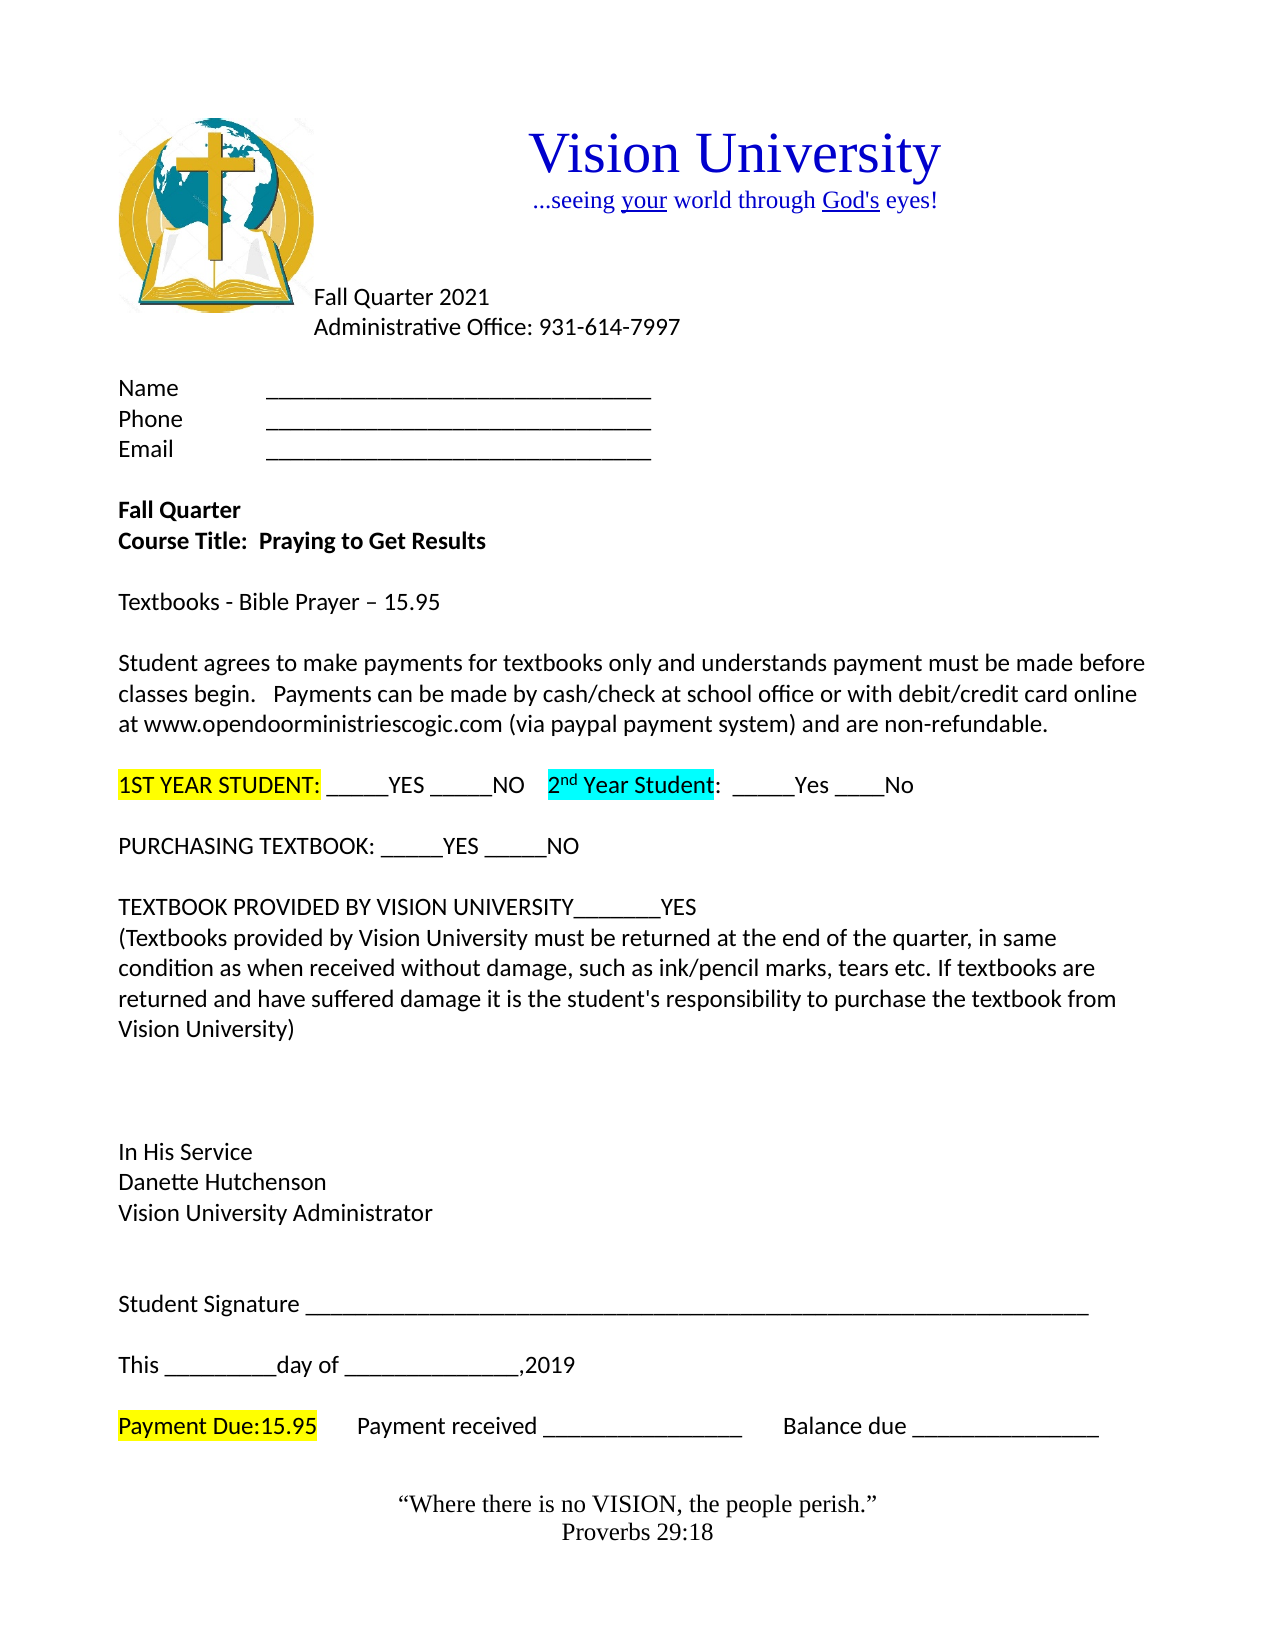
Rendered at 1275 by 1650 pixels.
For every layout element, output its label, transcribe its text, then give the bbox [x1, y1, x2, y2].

text Email _______________________________ [118, 434, 1157, 464]
text TEXTBOOK PROVIDED BY VISION UNIVERSITY_______YES [118, 891, 1157, 922]
text Student agrees to make payments for textbooks only and understands payment must be made before classes begin. Payments can be made by cash/check at school office or with debit/credit card online at www.opendoorministriescogic.com (via paypal payment system) and are non-refundable. [118, 647, 1157, 739]
text Fall Quarter 2021 [314, 281, 1157, 312]
text Payment Due:15.95 Payment received ________________ Balance due _______________ [118, 1410, 1157, 1441]
text Danette Hutchenson [118, 1166, 1157, 1197]
text 1ST YEAR STUDENT: _____YES _____NO 2nd Year Student: _____Yes ____No [118, 769, 1157, 800]
text Fall Quarter [118, 495, 1157, 525]
text Textbooks - Bible Prayer – 15.95 [118, 586, 1157, 617]
text Phone _______________________________ [118, 403, 1157, 434]
text Vision University [314, 118, 1157, 185]
text Student Signature _______________________________________________________________ [118, 1288, 1157, 1319]
text ...seeing your world through God's eyes! [314, 185, 1157, 214]
text PURCHASING TEXTBOOK: _____YES _____NO [118, 830, 1157, 861]
text (Textbooks provided by Vision University must be returned at the end of the quarter, in same condition as when received without damage, such as ink/pencil marks, tears etc. If textbooks are returned and have suffered damage it is the student's responsibility to purchase the textbook from Vision University) [118, 922, 1157, 1044]
text Administrative Office: 931-614-7997 [118, 312, 1157, 342]
text In His Service [118, 1136, 1157, 1166]
text Course Title: Praying to Get Results [118, 525, 1157, 556]
text Name _______________________________ [118, 373, 1157, 403]
text Vision University Administrator [118, 1197, 1157, 1227]
text This _________day of ______________,2019 [118, 1349, 1157, 1380]
